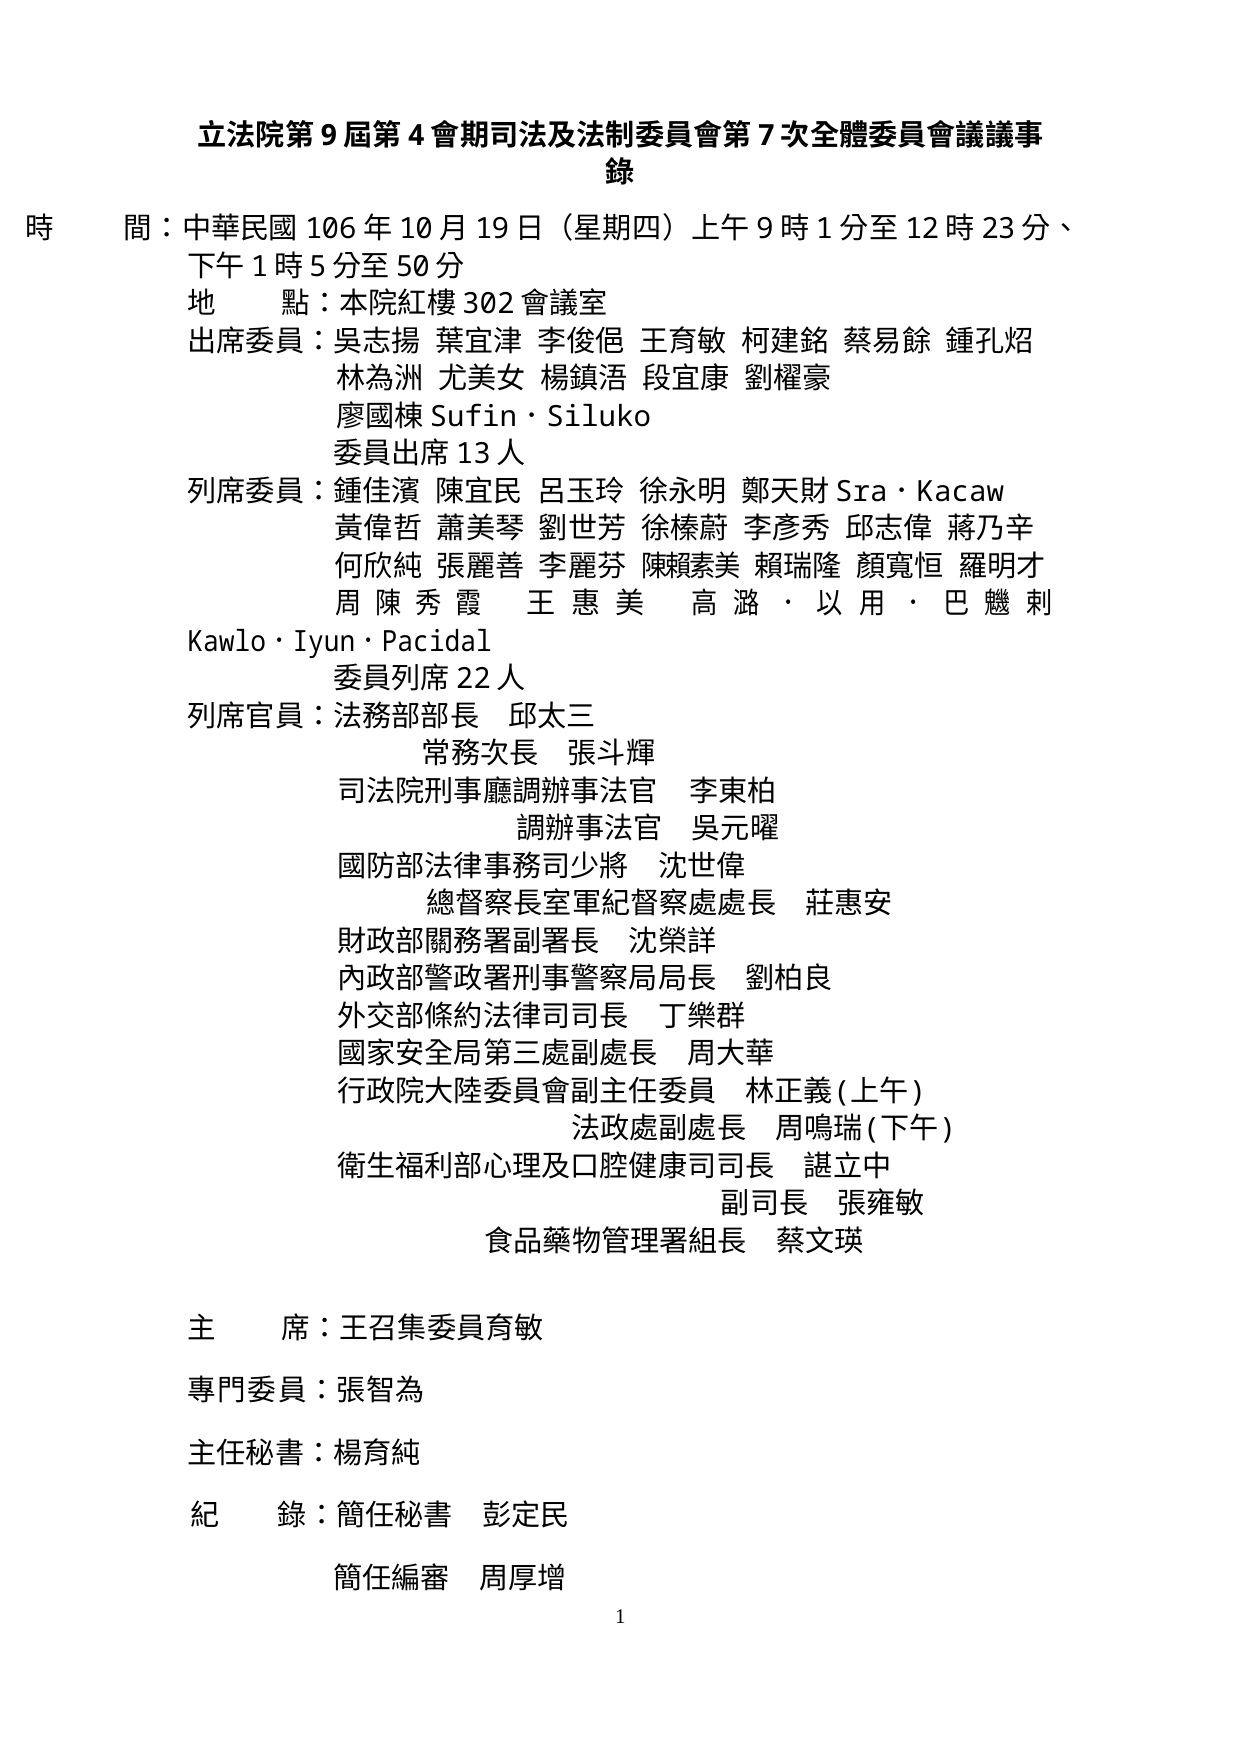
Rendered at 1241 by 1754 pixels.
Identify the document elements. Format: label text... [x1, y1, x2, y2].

text 調辦事法官 吳元曜 [329, 809, 1053, 846]
text 國防部法律事務司少將 沈世偉 [329, 846, 1053, 884]
text 立法院第9屆第4會期司法及法制委員會第7次全體委員會議議事錄 [187, 115, 1053, 190]
text 食品藥物管理署組長 蔡文瑛 [329, 1221, 1053, 1259]
text 財政部關務署副署長 沈榮詳 [329, 921, 1053, 959]
text 司法院刑事廳調辦事法官 李東柏 [329, 771, 1053, 809]
text 外交部條約法律司司長 丁樂群 [329, 996, 1053, 1034]
text 內政部警政署刑事警察局局長 劉柏良 [329, 959, 1053, 996]
text 總督察長室軍紀督察處處長 莊惠安 [329, 884, 1053, 921]
text 林為洲 尤美女 楊鎮浯 段宜康 劉櫂豪 [187, 359, 1053, 396]
text 主 席：王召集委員育敏 [187, 1284, 1053, 1346]
text 衛生福利部心理及口腔健康司司長 諶立中 [329, 1146, 1053, 1184]
text 委員列席22人 [187, 659, 1053, 696]
text 副司長 張雍敏 [329, 1184, 1053, 1221]
text 委員出席13人 [187, 434, 1053, 471]
text 簡任編審 周厚增 [187, 1534, 1053, 1596]
text 列席官員：法務部部長 邱太三 [187, 696, 1053, 734]
text 專門委員：張智為 [187, 1346, 1053, 1409]
text 時 間：中華民國106年10月19日（星期四）上午9時1分至12時23分、下午1時5分至50分 [25, 209, 1053, 284]
text 列席委員：鍾佳濱 陳宜民 呂玉玲 徐永明 鄭天財Sra．Kacaw [187, 471, 1053, 509]
text 行政院大陸委員會副主任委員 林正義(上午) [329, 1071, 1053, 1109]
text 出席委員：吳志揚 葉宜津 李俊俋 王育敏 柯建銘 蔡易餘 鍾孔炤 [187, 321, 1053, 359]
text 主任秘書：楊育純 [187, 1409, 1053, 1471]
text 常務次長 張斗輝 [329, 734, 1053, 771]
text 法政處副處長 周鳴瑞(下午) [329, 1109, 1053, 1146]
text 紀 錄：簡任秘書 彭定民 [187, 1471, 1053, 1534]
text 周陳秀霞 王惠美 高潞．以用．巴魕剌Kawlo．Iyun．Pacidal [187, 584, 1053, 659]
text 黃偉哲 蕭美琴 劉世芳 徐榛蔚 李彥秀 邱志偉 蔣乃辛 [187, 509, 1053, 546]
text 何欣純 張麗善 李麗芬 陳賴素美 賴瑞隆 顏寬恒 羅明才 [187, 546, 1053, 584]
text 廖國棟Sufin．Siluko [187, 396, 1053, 434]
text 國家安全局第三處副處長 周大華 [329, 1034, 1053, 1071]
text 地 點：本院紅樓302會議室 [187, 284, 1053, 321]
